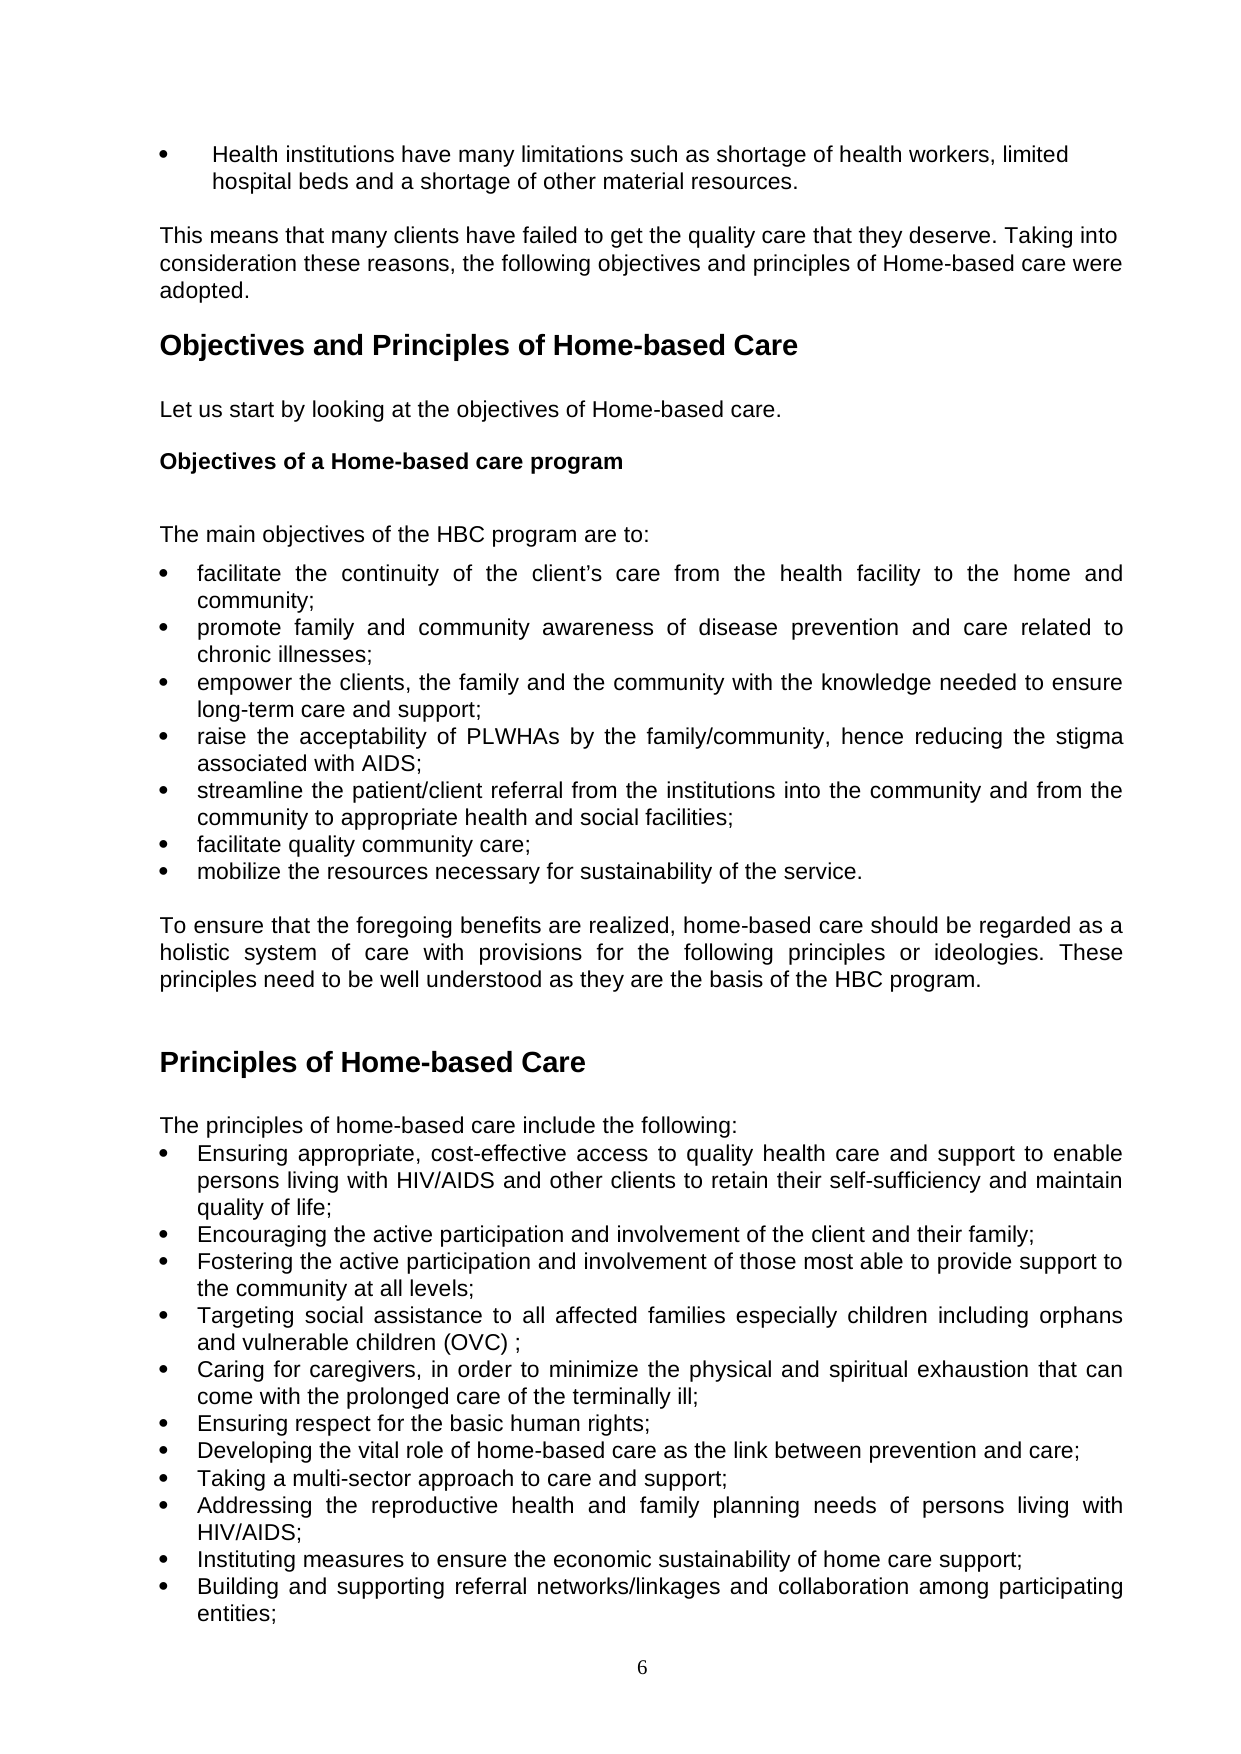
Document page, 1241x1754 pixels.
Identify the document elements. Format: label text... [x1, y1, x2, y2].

list streamline the patient/client referral from the institutions into the community and from the community to appropriate health and social facilities; [159, 776, 1125, 830]
list mobilize the resources necessary for sustainability of the service. [159, 857, 1125, 884]
text The principles of home-based care include the following: [159, 1112, 1125, 1139]
list Targeting social assistance to all affected families especially children including orphans and vulnerable children (OVC) ; [159, 1301, 1125, 1356]
subtitle Objectives and Principles of Home-based Care [159, 328, 1125, 362]
list Addressing the reproductive health and family planning needs of persons living with HIV/AIDS; [159, 1491, 1125, 1545]
list empower the clients, the family and the community with the knowledge needed to ensure long-term care and support; [159, 668, 1125, 722]
text To ensure that the foregoing benefits are realized, home-based care should be regarded as a holistic system of care with provisions for the following principles or ideologies. These principles need to be well understood as they are the basis of the HBC program. [159, 912, 1125, 993]
list Ensuring appropriate, cost-effective access to quality health care and support to enable persons living with HIV/AIDS and other clients to retain their self-sufficiency and maintain quality of life; [159, 1139, 1125, 1220]
list Encouraging the active participation and involvement of the client and their family; [159, 1220, 1125, 1247]
list Ensuring respect for the basic human rights; [159, 1410, 1125, 1437]
list facilitate quality community care; [159, 830, 1125, 857]
text This means that many clients have failed to get the quality care that they deserve. Taking into consideration these reasons, the following objectives and principles of Home-based care were adopted. [159, 222, 1125, 303]
list Building and supporting referral networks/linkages and collaboration among participating entities; [159, 1572, 1125, 1626]
list Fostering the active participation and involvement of those most able to provide support to the community at all levels; [159, 1247, 1125, 1301]
list promote family and community awareness of disease prevention and care related to chronic illnesses; [159, 614, 1125, 668]
subtitle Principles of Home-based Care [159, 1045, 1125, 1078]
list Developing the vital role of home-based care as the link between prevention and care; [159, 1437, 1125, 1464]
list facilitate the continuity of the client’s care from the health facility to the home and community; [159, 559, 1125, 614]
text The main objectives of the HBC program are to: [159, 520, 1125, 547]
list Instituting measures to ensure the economic sustainability of home care support; [159, 1545, 1125, 1572]
list Caring for caregivers, in order to minimize the physical and spiritual exhaustion that can come with the prolonged care of the terminally ill; [159, 1356, 1125, 1410]
list Health institutions have many limitations such as shortage of health workers, limited hospital beds and a shortage of other material resources. [159, 141, 1125, 195]
subtitle Objectives of a Home-based care program [159, 447, 1125, 474]
text Let us start by looking at the objectives of Home-based care. [159, 395, 1125, 422]
list Taking a multi-sector approach to care and support; [159, 1464, 1125, 1491]
list raise the acceptability of PLWHAs by the family/community, hence reducing the stigma associated with AIDS; [159, 722, 1125, 776]
